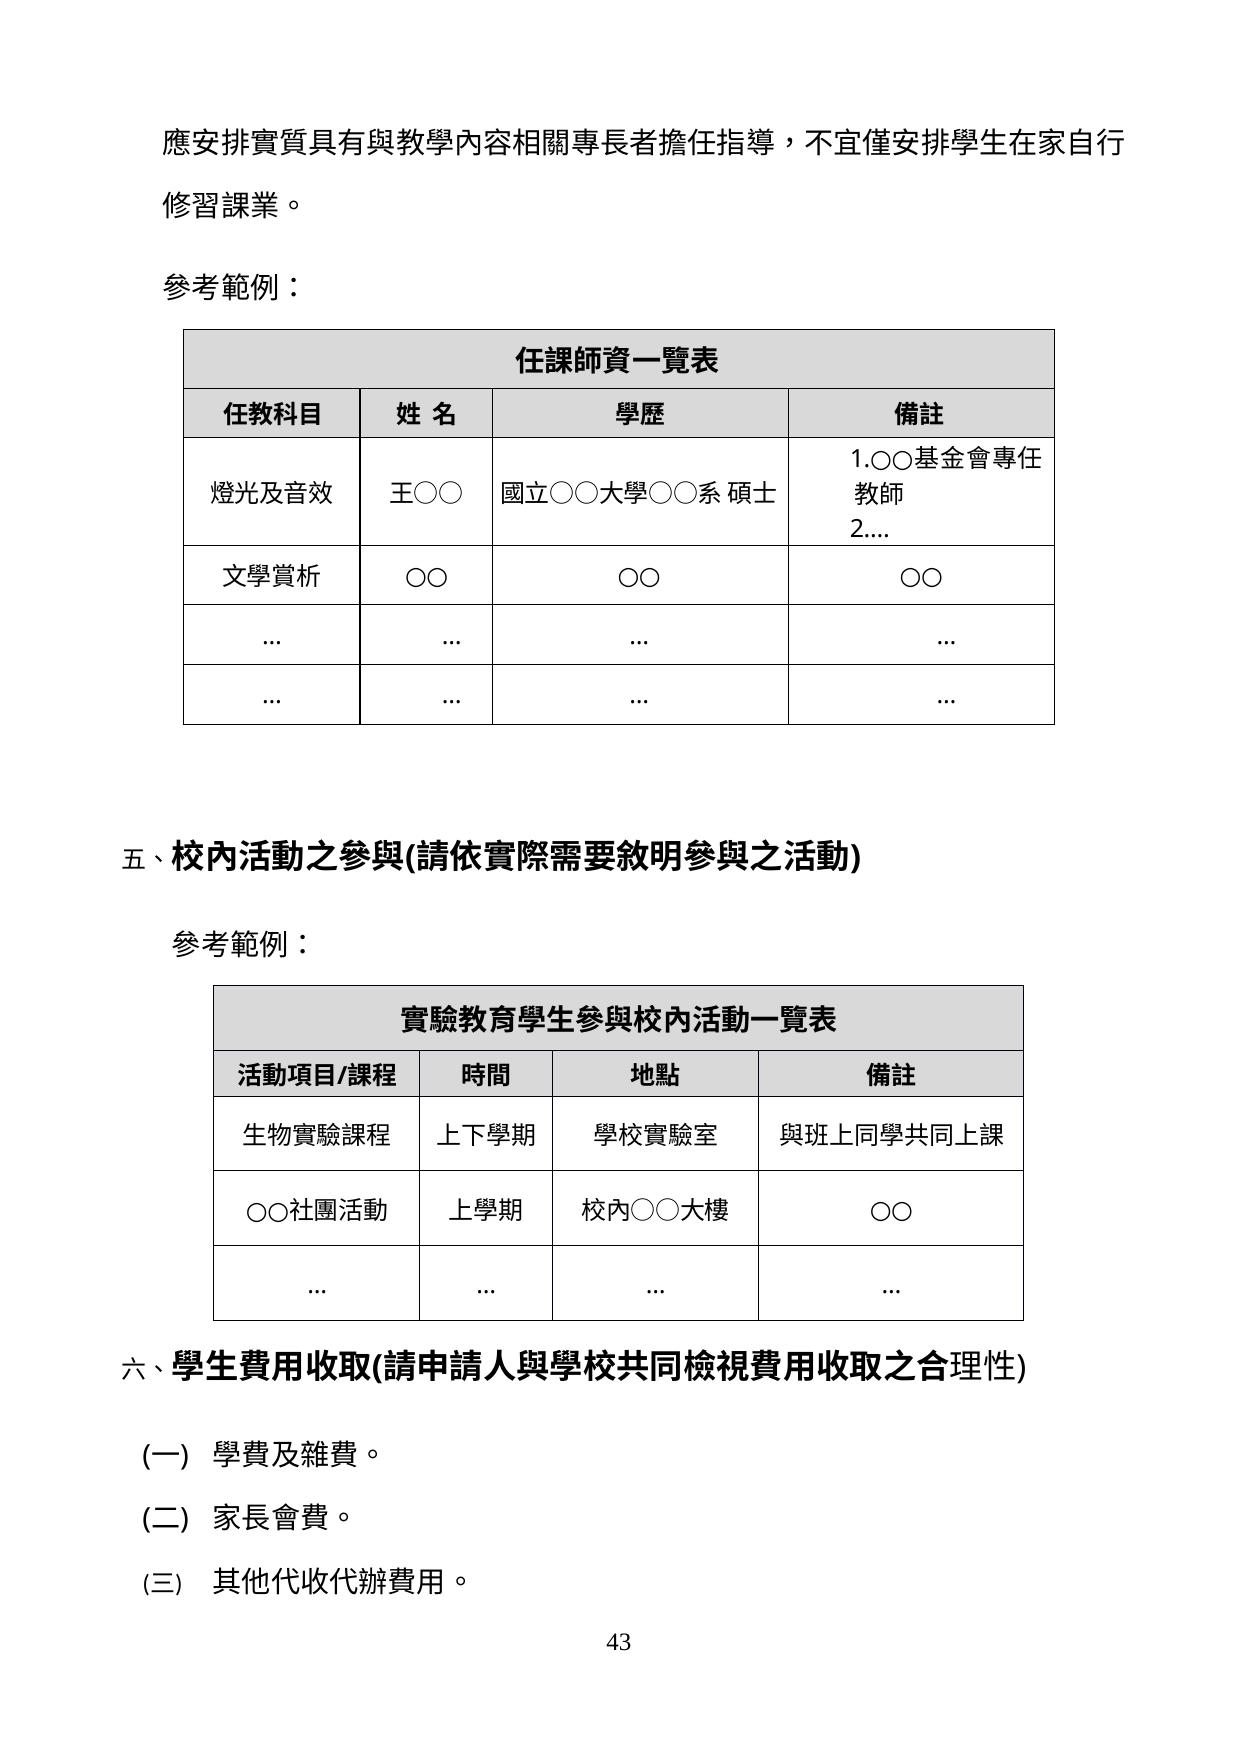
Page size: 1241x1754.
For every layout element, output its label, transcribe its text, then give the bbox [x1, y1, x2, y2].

table_cell ○○ [789, 546, 1054, 604]
table_cell … [493, 665, 788, 723]
table_cell 與班上同學共同上課 [759, 1097, 1023, 1170]
table_cell ○○社團活動 [214, 1171, 419, 1245]
table_header 實驗教育學生參與校內活動一覽表 [214, 986, 1023, 1050]
table_cell 燈光及音效 [184, 438, 359, 545]
subtitle 校內活動之參與(請依實際需要敘明參與之活動) [121, 830, 1125, 878]
table_cell 上學期 [420, 1171, 552, 1245]
table_cell 備註 [789, 389, 1054, 437]
list 其他代收代辦費用。 [142, 1559, 1125, 1601]
table_cell … [493, 605, 788, 664]
list 參考範例： [162, 265, 1125, 307]
table_cell 上下學期 [420, 1097, 552, 1170]
table_cell 校內○○大樓 [553, 1171, 758, 1245]
table_cell 生物實驗課程 [214, 1097, 419, 1170]
table_cell 文學賞析 [184, 546, 359, 604]
table_cell 活動項目/課程 [214, 1051, 419, 1096]
table_cell 備註 [759, 1051, 1023, 1096]
table_cell … [184, 665, 359, 723]
table_cell … [759, 1246, 1023, 1320]
table_cell 王○○ [361, 438, 492, 545]
list 家長會費。 [142, 1495, 1125, 1537]
table_cell … [184, 605, 359, 664]
table_cell … [361, 605, 492, 664]
table_cell 學歷 [493, 389, 788, 437]
table_header 任課師資一覽表 [184, 330, 1054, 388]
table_cell … [361, 665, 492, 723]
subtitle 參考範例： [172, 921, 1125, 964]
table_cell … [214, 1246, 419, 1320]
list 應安排實質具有與教學內容相關專長者擔任指導，不宜僅安排學生在家自行修習課業。 [162, 119, 1125, 225]
table_cell 學校實驗室 [553, 1097, 758, 1170]
table_cell 時間 [420, 1051, 552, 1096]
table_cell … [553, 1246, 758, 1320]
list 學費及雜費。 [142, 1432, 1125, 1474]
table_cell 國立○○大學○○系 碩士 [493, 438, 788, 545]
table_cell … [789, 605, 1054, 664]
table_cell … [789, 665, 1054, 723]
subtitle 學生費用收取(請申請人與學校共同檢視費用收取之合理性) [121, 1340, 1125, 1389]
table_cell ○○ [361, 546, 492, 604]
table_cell ○○ [759, 1171, 1023, 1245]
table_cell 地點 [553, 1051, 758, 1096]
table_cell ○○ [493, 546, 788, 604]
table_cell 任教科目 [184, 389, 359, 437]
table_cell 1.○○基金會專任教師 2.… [789, 438, 1054, 545]
table_cell 姓 名 [361, 389, 492, 437]
table_cell … [420, 1246, 552, 1320]
